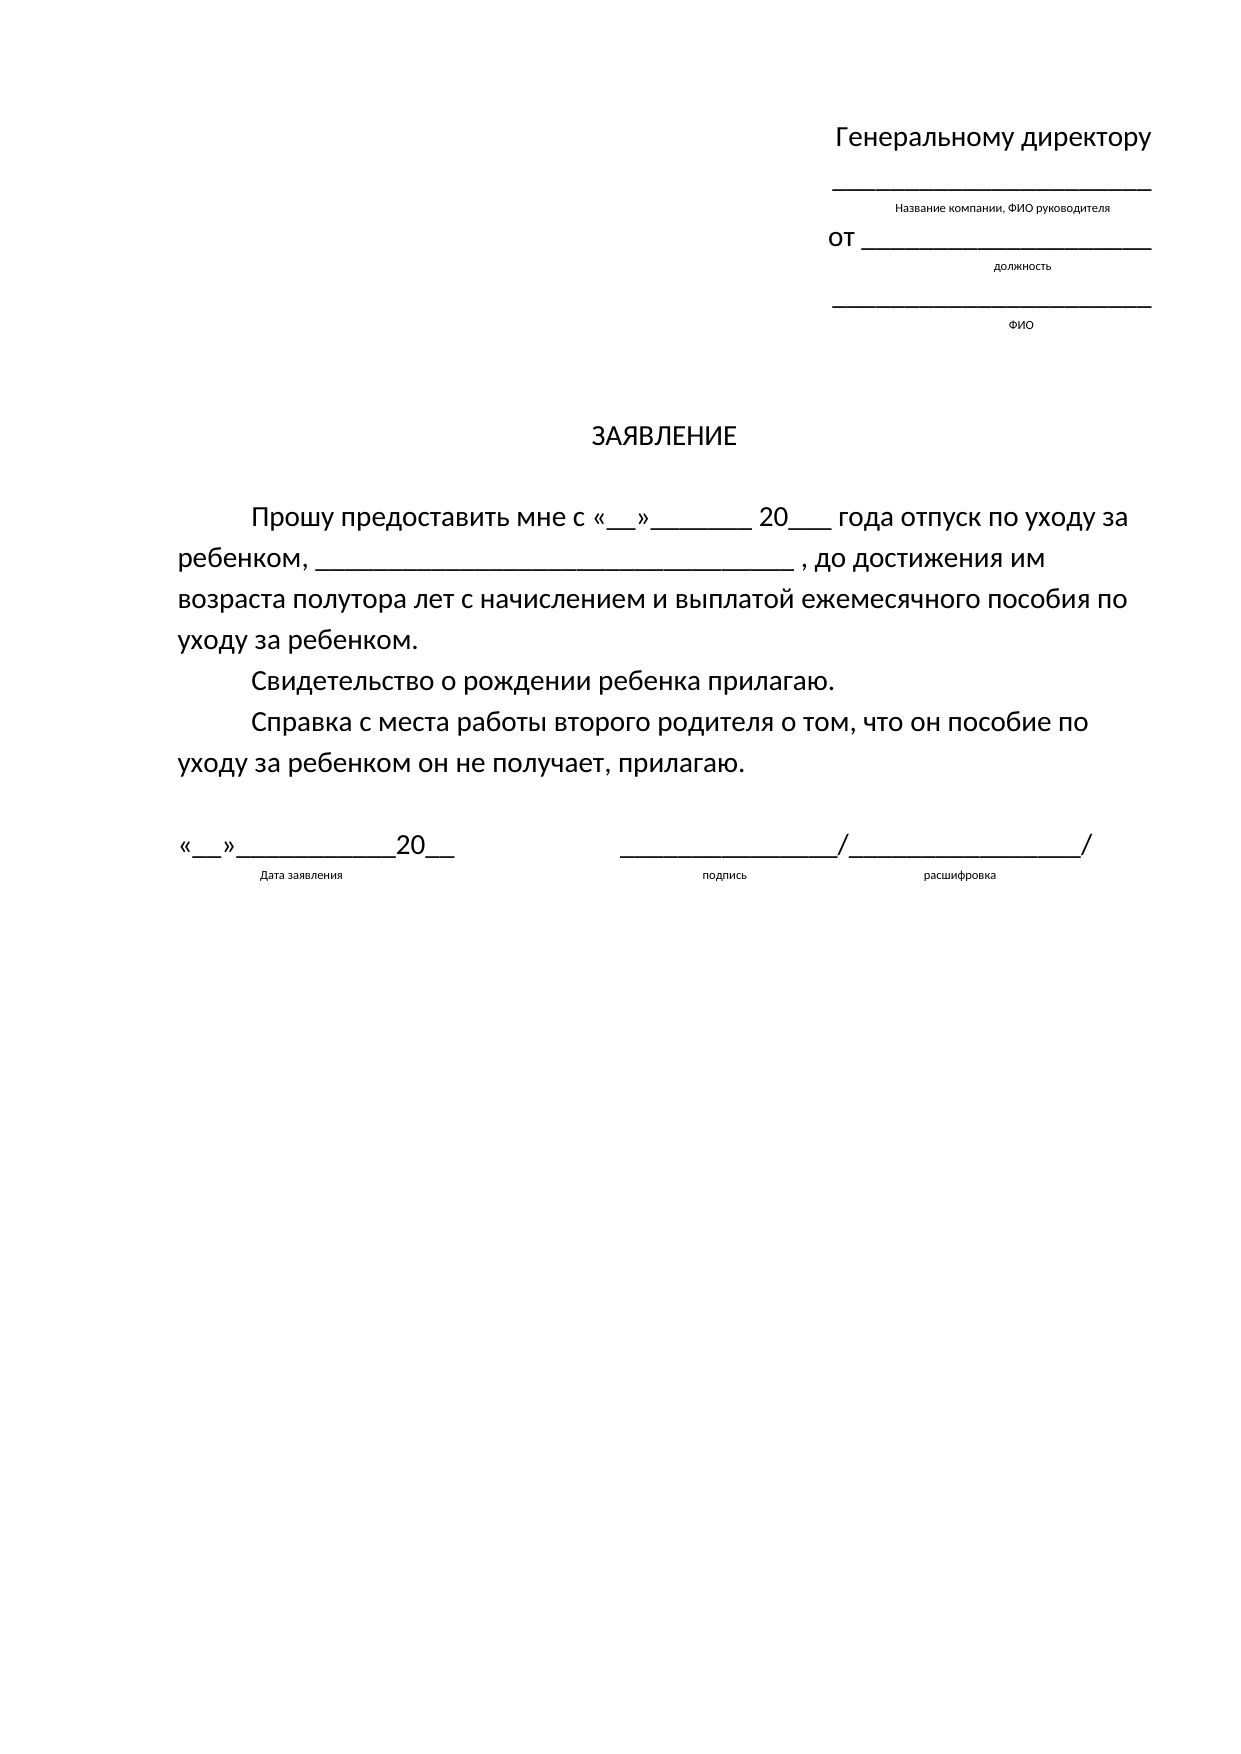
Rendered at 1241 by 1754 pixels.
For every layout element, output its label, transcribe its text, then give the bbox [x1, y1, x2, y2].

text от ____________________ [177, 218, 1152, 253]
text Дата заявления подпись расшифровка [260, 867, 1152, 882]
text ______________________ [177, 276, 1152, 312]
text должность [177, 258, 1051, 274]
text ЗАЯВЛЕНИЕ [177, 417, 1152, 452]
text Название компании, ФИО руководителя [177, 200, 1110, 215]
text ______________________ [177, 159, 1152, 195]
text Справка с места работы второго родителя о том, что он пособие по уходу за ребенком он не получает, прилагаю. [177, 703, 1152, 780]
text ФИО [177, 317, 1033, 332]
text Прошу предоставить мне с «__»_______ 20___ года отпуск по уходу за ребенком, _________________________________ , до достижения им возраста полутора лет с начислением и выплатой ежемесячного пособия по уходу за ребенком. [177, 498, 1152, 657]
text Генеральному директору [177, 118, 1152, 154]
text «__»___________20__ _______________/________________/ [177, 826, 1152, 862]
text Свидетельство о рождении ребенка прилагаю. [177, 662, 1152, 698]
